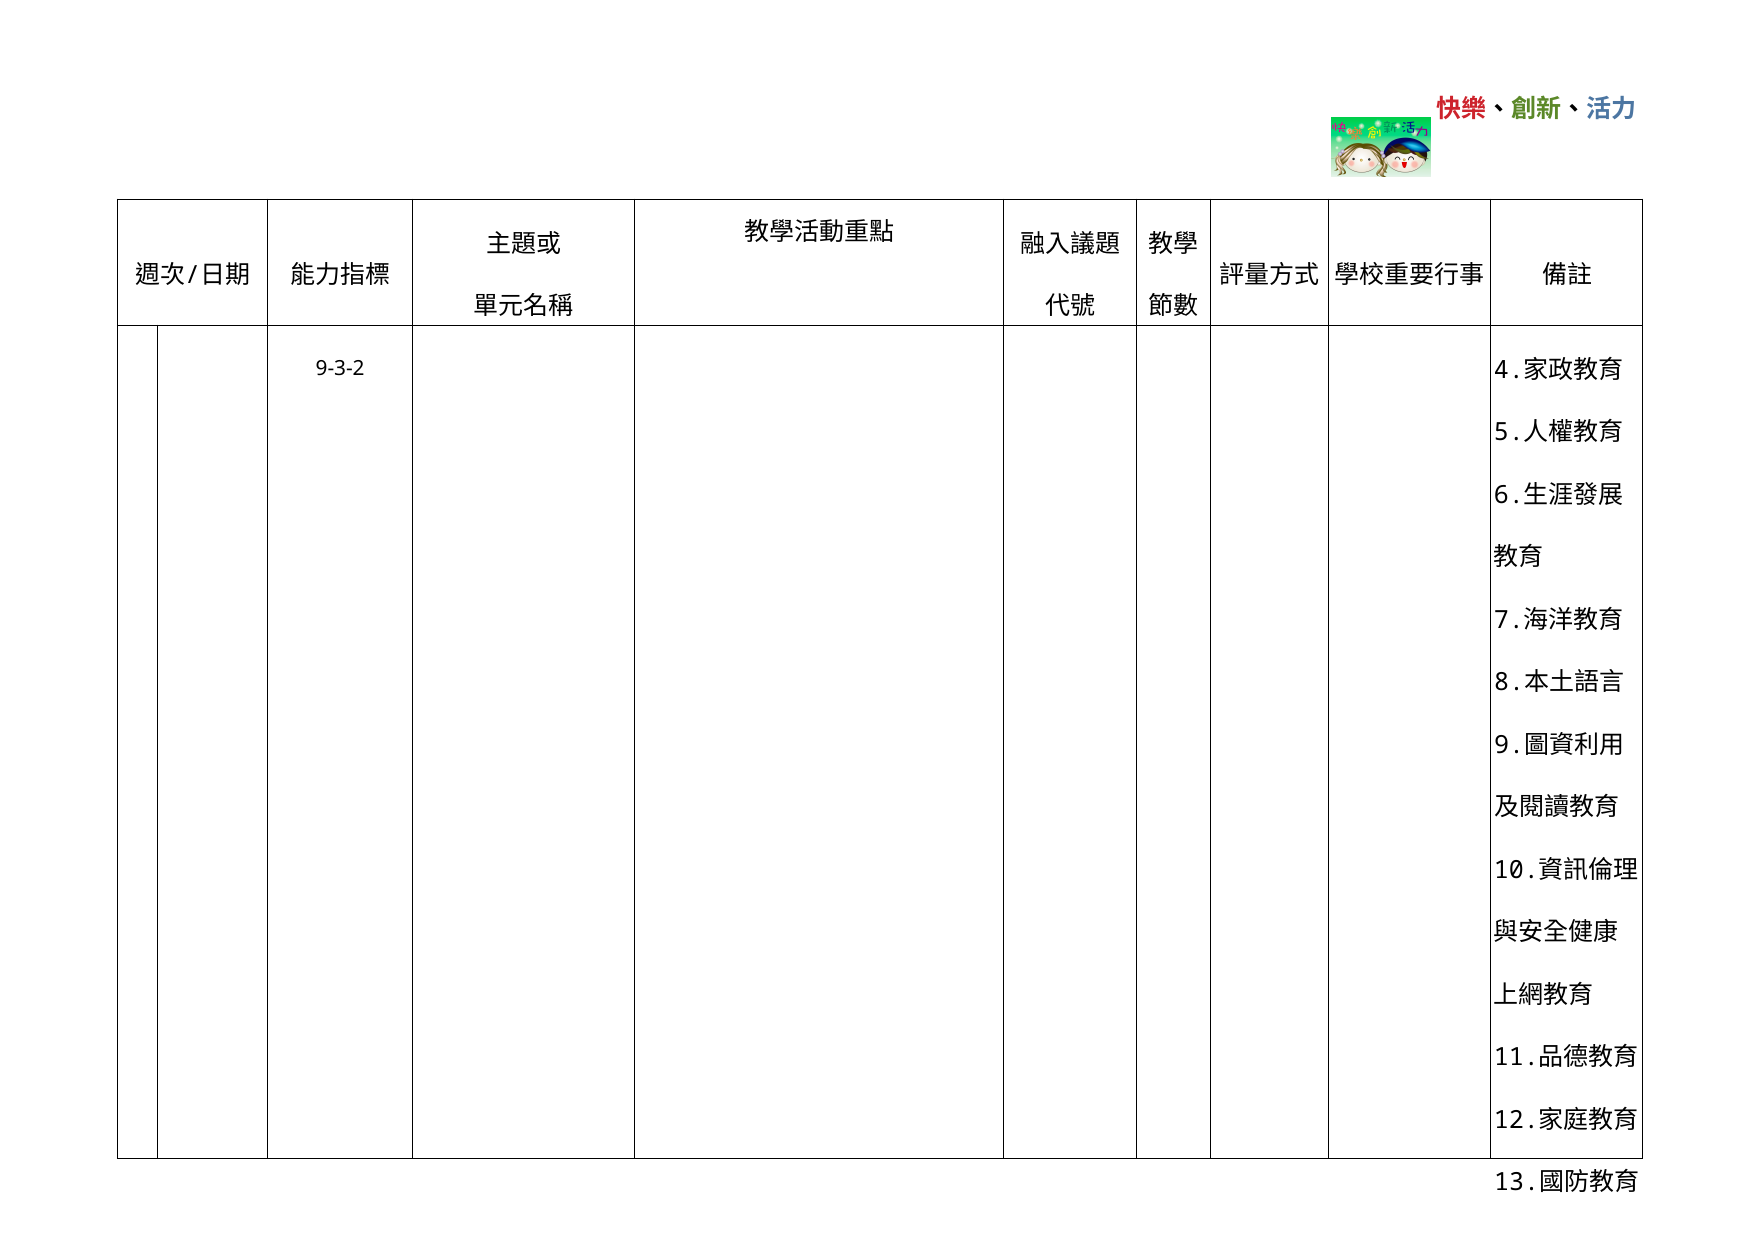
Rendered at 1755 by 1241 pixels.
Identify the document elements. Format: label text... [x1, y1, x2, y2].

table_header 融入議題 代號 [1004, 200, 1136, 324]
table_cell [413, 326, 634, 1158]
table_cell [1329, 326, 1490, 1158]
table_cell [1211, 326, 1328, 1158]
table_header 評量方式 [1211, 200, 1328, 324]
table_header 教學活動重點 [635, 200, 1003, 324]
table_cell [1137, 326, 1210, 1158]
table_cell [635, 326, 1003, 1158]
table_cell [158, 326, 267, 1158]
table_header 週次/日期 [118, 200, 267, 324]
table_header 學校重要行事 [1329, 200, 1490, 324]
table_cell [1004, 326, 1136, 1158]
table_header 能力指標 [268, 200, 412, 324]
table_cell [118, 326, 157, 1158]
table_header 備註 [1491, 200, 1642, 324]
table_header 教學 節數 [1137, 200, 1210, 324]
table_header 主題或 單元名稱 [413, 200, 634, 324]
table_cell 融入教育 議題代號： 1.性別平等教育 2.環境教育 3.資訊教育 4.家政教育 5.人權教育 6.生涯發展教育 7.海洋教育 8.本土語言 9.圖資利用及閱讀教育 10.資訊倫理與安全健康上網教育 11.品德教育 12.家庭教育 13.國防教育 14.法治教育 [1491, 326, 1642, 1158]
table_cell 9-3-2 [268, 326, 412, 1158]
